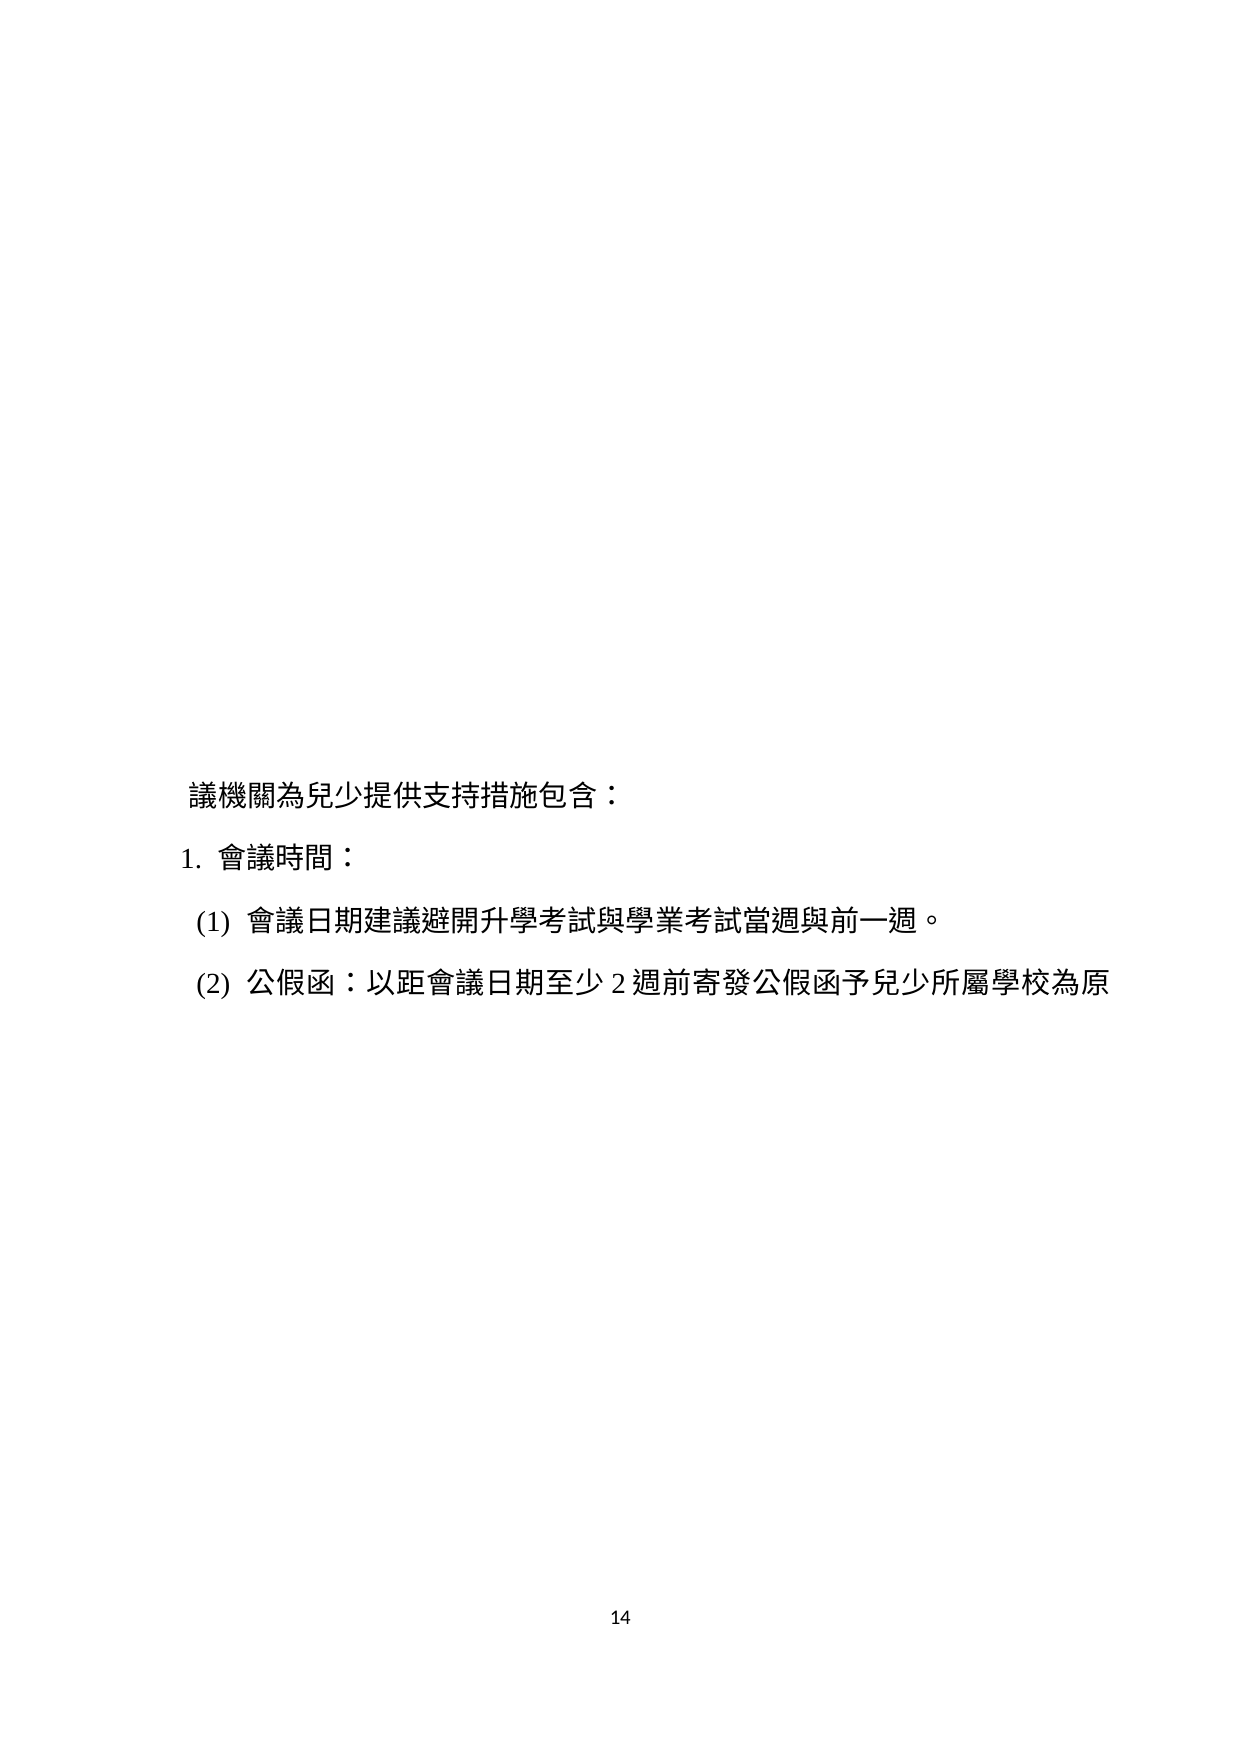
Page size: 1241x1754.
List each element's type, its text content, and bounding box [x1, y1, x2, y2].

list 公假函：以距會議日期至少2週前寄發公假函予兒少所屬學校為原 [196, 939, 1110, 1002]
list 會議時間： [180, 814, 1110, 877]
list 會議日期建議避開升學考試與學業考試當週與前一週。 [196, 877, 1110, 939]
text 議機關為兒少提供支持措施包含： [189, 752, 1110, 814]
